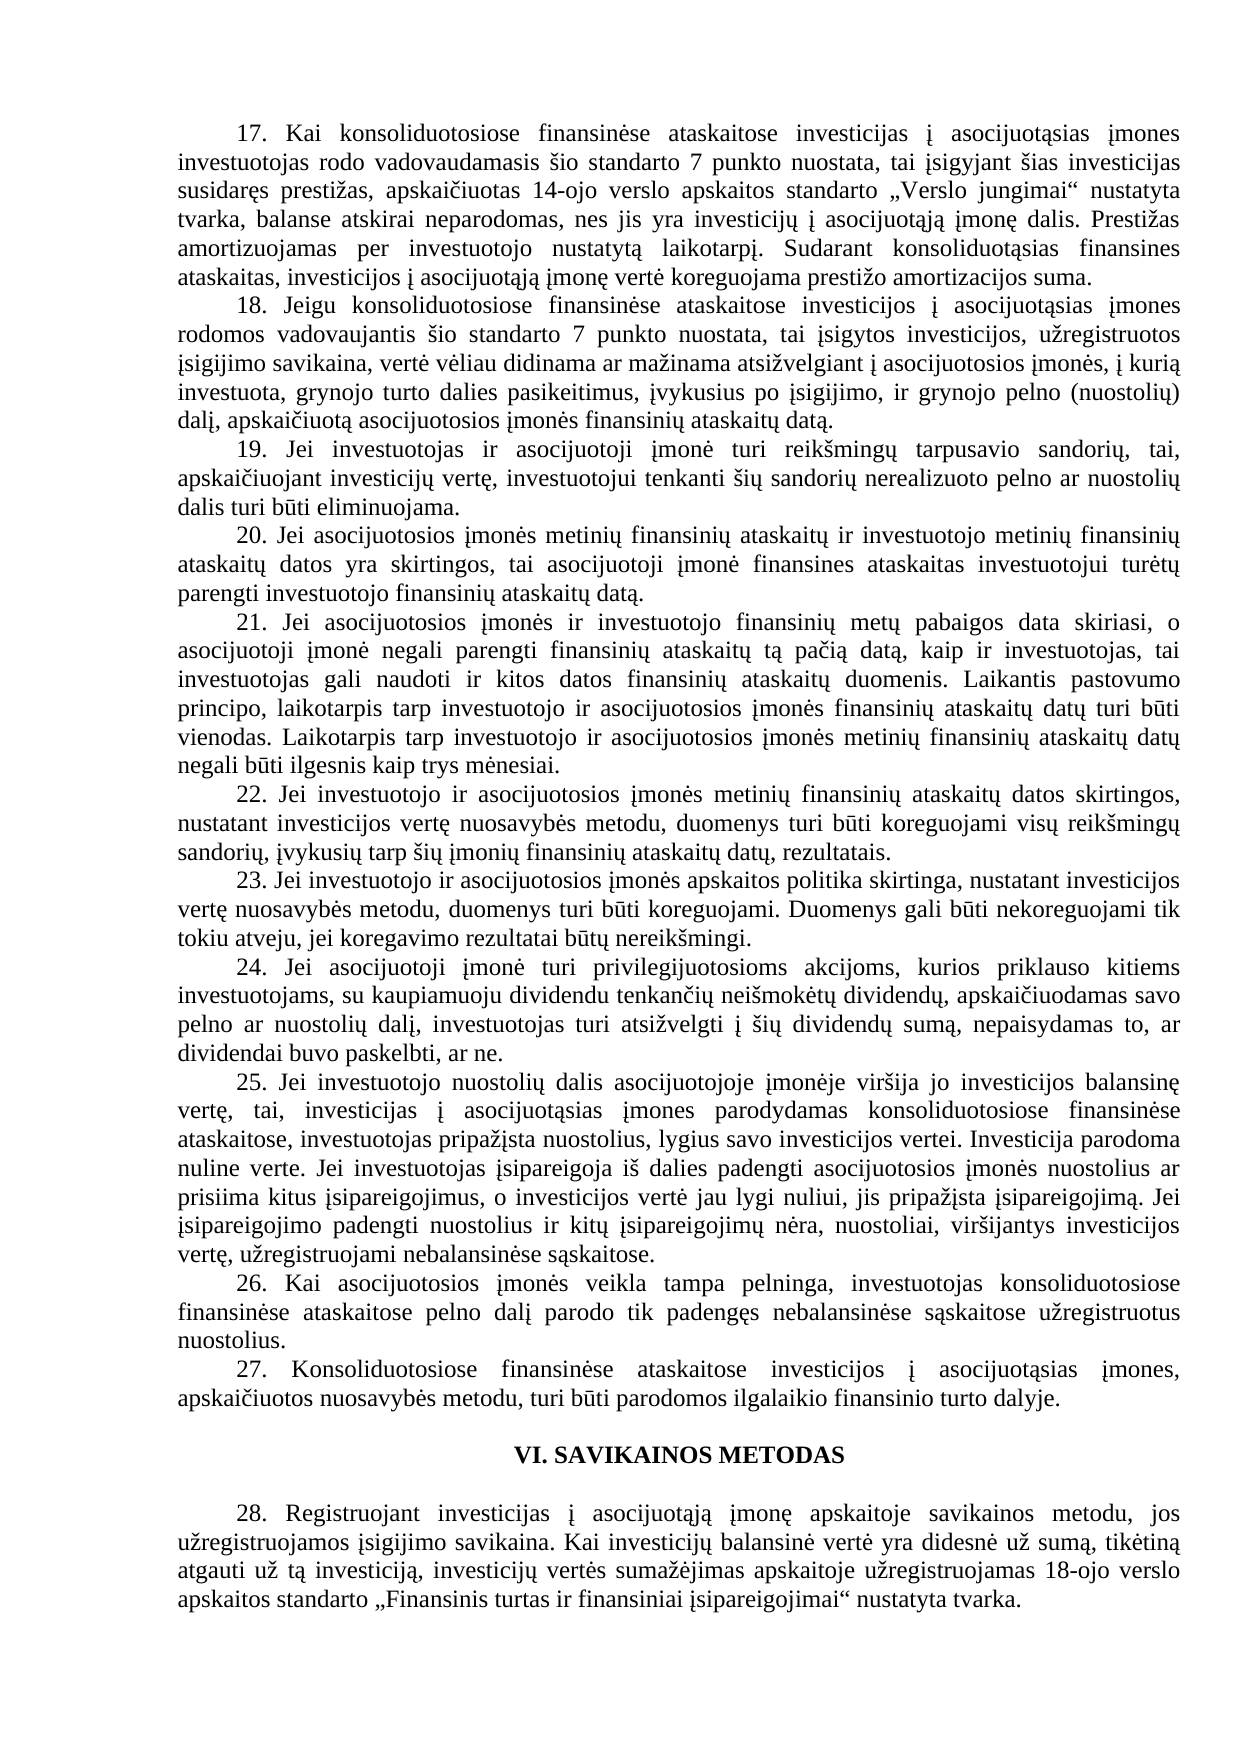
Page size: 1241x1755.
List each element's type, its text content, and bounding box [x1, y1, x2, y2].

text VI. SAVIKAINOS METODAS [177, 1441, 1181, 1469]
text 26. Kai asocijuotosios įmonės veikla tampa pelninga, investuotojas konsoliduotosiose finansinėse ataskaitose pelno dalį parodo tik padengęs nebalansinėse sąskaitose užregistruotus nuostolius. [177, 1268, 1181, 1354]
text 20. Jei asocijuotosios įmonės metinių finansinių ataskaitų ir investuotojo metinių finansinių ataskaitų datos yra skirtingos, tai asocijuotoji įmonė finansines ataskaitas investuotojui turėtų parengti investuotojo finansinių ataskaitų datą. [177, 521, 1181, 607]
text 25. Jei investuotojo nuostolių dalis asocijuotojoje įmonėje viršija jo investicijos balansinę vertę, tai, investicijas į asocijuotąsias įmones parodydamas konsoliduotosiose finansinėse ataskaitose, investuotojas pripažįsta nuostolius, lygius savo investicijos vertei. Investicija parodoma nuline verte. Jei investuotojas įsipareigoja iš dalies padengti asocijuotosios įmonės nuostolius ar prisiima kitus įsipareigojimus, o investicijos vertė jau lygi nuliui, jis pripažįsta įsipareigojimą. Jei įsipareigojimo padengti nuostolius ir kitų įsipareigojimų nėra, nuostoliai, viršijantys investicijos vertę, užregistruojami nebalansinėse sąskaitose. [177, 1067, 1181, 1268]
text 21. Jei asocijuotosios įmonės ir investuotojo finansinių metų pabaigos data skiriasi, o asocijuotoji įmonė negali parengti finansinių ataskaitų tą pačią datą, kaip ir investuotojas, tai investuotojas gali naudoti ir kitos datos finansinių ataskaitų duomenis. Laikantis pastovumo principo, laikotarpis tarp investuotojo ir asocijuotosios įmonės finansinių ataskaitų datų turi būti vienodas. Laikotarpis tarp investuotojo ir asocijuotosios įmonės metinių finansinių ataskaitų datų negali būti ilgesnis kaip trys mėnesiai. [177, 607, 1181, 779]
text 27. Konsoliduotosiose finansinėse ataskaitose investicijos į asocijuotąsias įmones, apskaičiuotos nuosavybės metodu, turi būti parodomos ilgalaikio finansinio turto dalyje. [177, 1354, 1181, 1412]
text 19. Jei investuotojas ir asocijuotoji įmonė turi reikšmingų tarpusavio sandorių, tai, apskaičiuojant investicijų vertę, investuotojui tenkanti šių sandorių nerealizuoto pelno ar nuostolių dalis turi būti eliminuojama. [177, 434, 1181, 521]
text 18. Jeigu konsoliduotosiose finansinėse ataskaitose investicijos į asocijuotąsias įmones rodomos vadovaujantis šio standarto 7 punkto nuostata, tai įsigytos investicijos, užregistruotos įsigijimo savikaina, vertė vėliau didinama ar mažinama atsižvelgiant į asocijuotosios įmonės, į kurią investuota, grynojo turto dalies pasikeitimus, įvykusius po įsigijimo, ir grynojo pelno (nuostolių) dalį, apskaičiuotą asocijuotosios įmonės finansinių ataskaitų datą. [177, 291, 1181, 434]
text 28. Registruojant investicijas į asocijuotąją įmonę apskaitoje savikainos metodu, jos užregistruojamos įsigijimo savikaina. Kai investicijų balansinė vertė yra didesnė už sumą, tikėtiną atgauti už tą investiciją, investicijų vertės sumažėjimas apskaitoje užregistruojamas 18-ojo verslo apskaitos standarto „Finansinis turtas ir finansiniai įsipareigojimai“ nustatyta tvarka. [177, 1498, 1181, 1613]
text 22. Jei investuotojo ir asocijuotosios įmonės metinių finansinių ataskaitų datos skirtingos, nustatant investicijos vertę nuosavybės metodu, duomenys turi būti koreguojami visų reikšmingų sandorių, įvykusių tarp šių įmonių finansinių ataskaitų datų, rezultatais. [177, 779, 1181, 866]
text 24. Jei asocijuotoji įmonė turi privilegijuotosioms akcijoms, kurios priklauso kitiems investuotojams, su kaupiamuoju dividendu tenkančių neišmokėtų dividendų, apskaičiuodamas savo pelno ar nuostolių dalį, investuotojas turi atsižvelgti į šių dividendų sumą, nepaisydamas to, ar dividendai buvo paskelbti, ar ne. [177, 952, 1181, 1067]
text 23. Jei investuotojo ir asocijuotosios įmonės apskaitos politika skirtinga, nustatant investicijos vertę nuosavybės metodu, duomenys turi būti koreguojami. Duomenys gali būti nekoreguojami tik tokiu atveju, jei koregavimo rezultatai būtų nereikšmingi. [177, 866, 1181, 952]
text 17. Kai konsoliduotosiose finansinėse ataskaitose investicijas į asocijuotąsias įmones investuotojas rodo vadovaudamasis šio standarto 7 punkto nuostata, tai įsigyjant šias investicijas susidaręs prestižas, apskaičiuotas 14-ojo verslo apskaitos standarto „Verslo jungimai“ nustatyta tvarka, balanse atskirai neparodomas, nes jis yra investicijų į asocijuotąją įmonę dalis. Prestižas amortizuojamas per investuotojo nustatytą laikotarpį. Sudarant konsoliduotąsias finansines ataskaitas, investicijos į asocijuotąją įmonę vertė koreguojama prestižo amortizacijos suma. [177, 118, 1181, 291]
